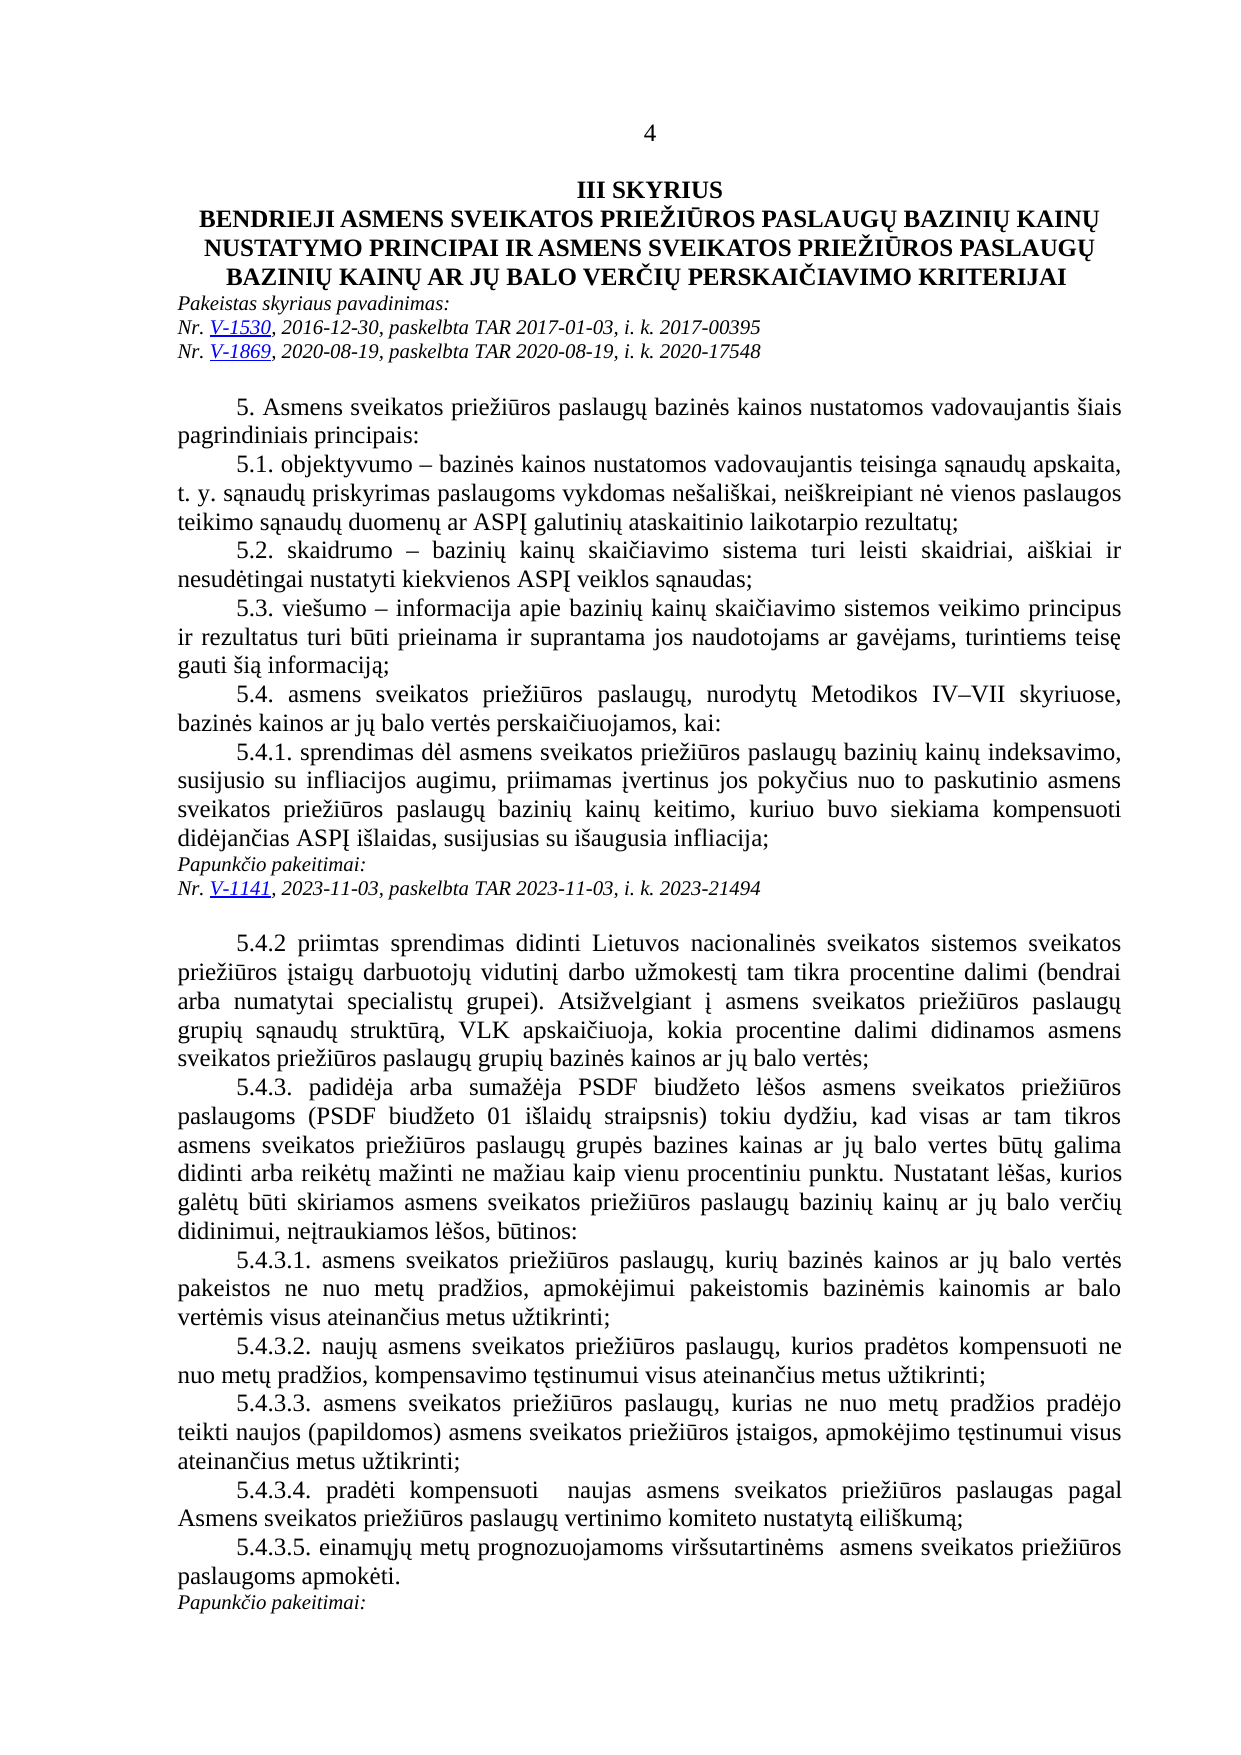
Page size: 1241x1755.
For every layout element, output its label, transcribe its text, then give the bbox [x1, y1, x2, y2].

text 5.4.3.5. einamųjų metų prognozuojamoms viršsutartinėms asmens sveikatos priežiūros paslaugoms apmokėti. [177, 1532, 1122, 1590]
text 5.3. viešumo – informacija apie bazinių kainų skaičiavimo sistemos veikimo principus ir rezultatus turi būti prieinama ir suprantama jos naudotojams ar gavėjams, turintiems teisę gauti šią informaciją; [177, 593, 1122, 679]
text 5.4.1. sprendimas dėl asmens sveikatos priežiūros paslaugų bazinių kainų indeksavimo, susijusio su infliacijos augimu, priimamas įvertinus jos pokyčius nuo to paskutinio asmens sveikatos priežiūros paslaugų bazinių kainų keitimo, kuriuo buvo siekiama kompensuoti didėjančias ASPĮ išlaidas, susijusias su išaugusia infliacija; [177, 737, 1122, 852]
text 5.4.2 priimtas sprendimas didinti Lietuvos nacionalinės sveikatos sistemos sveikatos priežiūros įstaigų darbuotojų vidutinį darbo užmokestį tam tikra procentine dalimi (bendrai arba numatytai specialistų grupei). Atsižvelgiant į asmens sveikatos priežiūros paslaugų grupių sąnaudų struktūrą, VLK apskaičiuoja, kokia procentine dalimi didinamos asmens sveikatos priežiūros paslaugų grupių bazinės kainos ar jų balo vertės; [177, 928, 1122, 1072]
text Nr. V-1530, 2016-12-30, paskelbta TAR 2017-01-03, i. k. 2017-00395 [177, 315, 1122, 339]
text III SKYRIUS [177, 176, 1122, 204]
text Pakeistas skyriaus pavadinimas: [177, 291, 1122, 315]
text 5.2. skaidrumo – bazinių kainų skaičiavimo sistema turi leisti skaidriai, aiškiai ir nesudėtingai nustatyti kiekvienos ASPĮ veiklos sąnaudas; [177, 535, 1122, 593]
text 5.4.3. padidėja arba sumažėja PSDF biudžeto lėšos asmens sveikatos priežiūros paslaugoms (PSDF biudžeto 01 išlaidų straipsnis) tokiu dydžiu, kad visas ar tam tikros asmens sveikatos priežiūros paslaugų grupės bazines kainas ar jų balo vertes būtų galima didinti arba reikėtų mažinti ne mažiau kaip vienu procentiniu punktu. Nustatant lėšas, kurios galėtų būti skiriamos asmens sveikatos priežiūros paslaugų bazinių kainų ar jų balo verčių didinimui, neįtraukiamos lėšos, būtinos: [177, 1072, 1122, 1245]
text 5. Asmens sveikatos priežiūros paslaugų bazinės kainos nustatomos vadovaujantis šiais pagrindiniais principais: [177, 392, 1122, 449]
text Nr. V-1869, 2020-08-19, paskelbta TAR 2020-08-19, i. k. 2020-17548 [177, 339, 1122, 363]
text Papunkčio pakeitimai: [177, 1590, 1122, 1614]
text 5.1. objektyvumo – bazinės kainos nustatomos vadovaujantis teisinga sąnaudų apskaita, t. y. sąnaudų priskyrimas paslaugoms vykdomas nešališkai, neiškreipiant nė vienos paslaugos teikimo sąnaudų duomenų ar ASPĮ galutinių ataskaitinio laikotarpio rezultatų; [177, 449, 1122, 535]
text Papunkčio pakeitimai: [177, 852, 1122, 876]
text 5.4.3.4. pradėti kompensuoti naujas asmens sveikatos priežiūros paslaugas pagal Asmens sveikatos priežiūros paslaugų vertinimo komiteto nustatytą eiliškumą; [177, 1475, 1122, 1532]
text 5.4.3.2. naujų asmens sveikatos priežiūros paslaugų, kurios pradėtos kompensuoti ne nuo metų pradžios, kompensavimo tęstinumui visus ateinančius metus užtikrinti; [177, 1331, 1122, 1388]
text BENDRIEJI ASMENS SVEIKATOS PRIEŽIŪROS PASLAUGŲ BAZINIŲ KAINŲ NUSTATYMO PRINCIPAI IR ASMENS SVEIKATOS PRIEŽIŪROS PASLAUGŲ BAZINIŲ KAINŲ AR JŲ BALO VERČIŲ PERSKAIČIAVIMO KRITERIJAI [177, 204, 1122, 291]
text 5.4.3.1. asmens sveikatos priežiūros paslaugų, kurių bazinės kainos ar jų balo vertės pakeistos ne nuo metų pradžios, apmokėjimui pakeistomis bazinėmis kainomis ar balo vertėmis visus ateinančius metus užtikrinti; [177, 1245, 1122, 1331]
text Nr. V-1141, 2023-11-03, paskelbta TAR 2023-11-03, i. k. 2023-21494 [177, 876, 1122, 900]
text 5.4.3.3. asmens sveikatos priežiūros paslaugų, kurias ne nuo metų pradžios pradėjo teikti naujos (papildomos) asmens sveikatos priežiūros įstaigos, apmokėjimo tęstinumui visus ateinančius metus užtikrinti; [177, 1388, 1122, 1475]
text 5.4. asmens sveikatos priežiūros paslaugų, nurodytų Metodikos IV–VII skyriuose, bazinės kainos ar jų balo vertės perskaičiuojamos, kai: [177, 679, 1122, 737]
